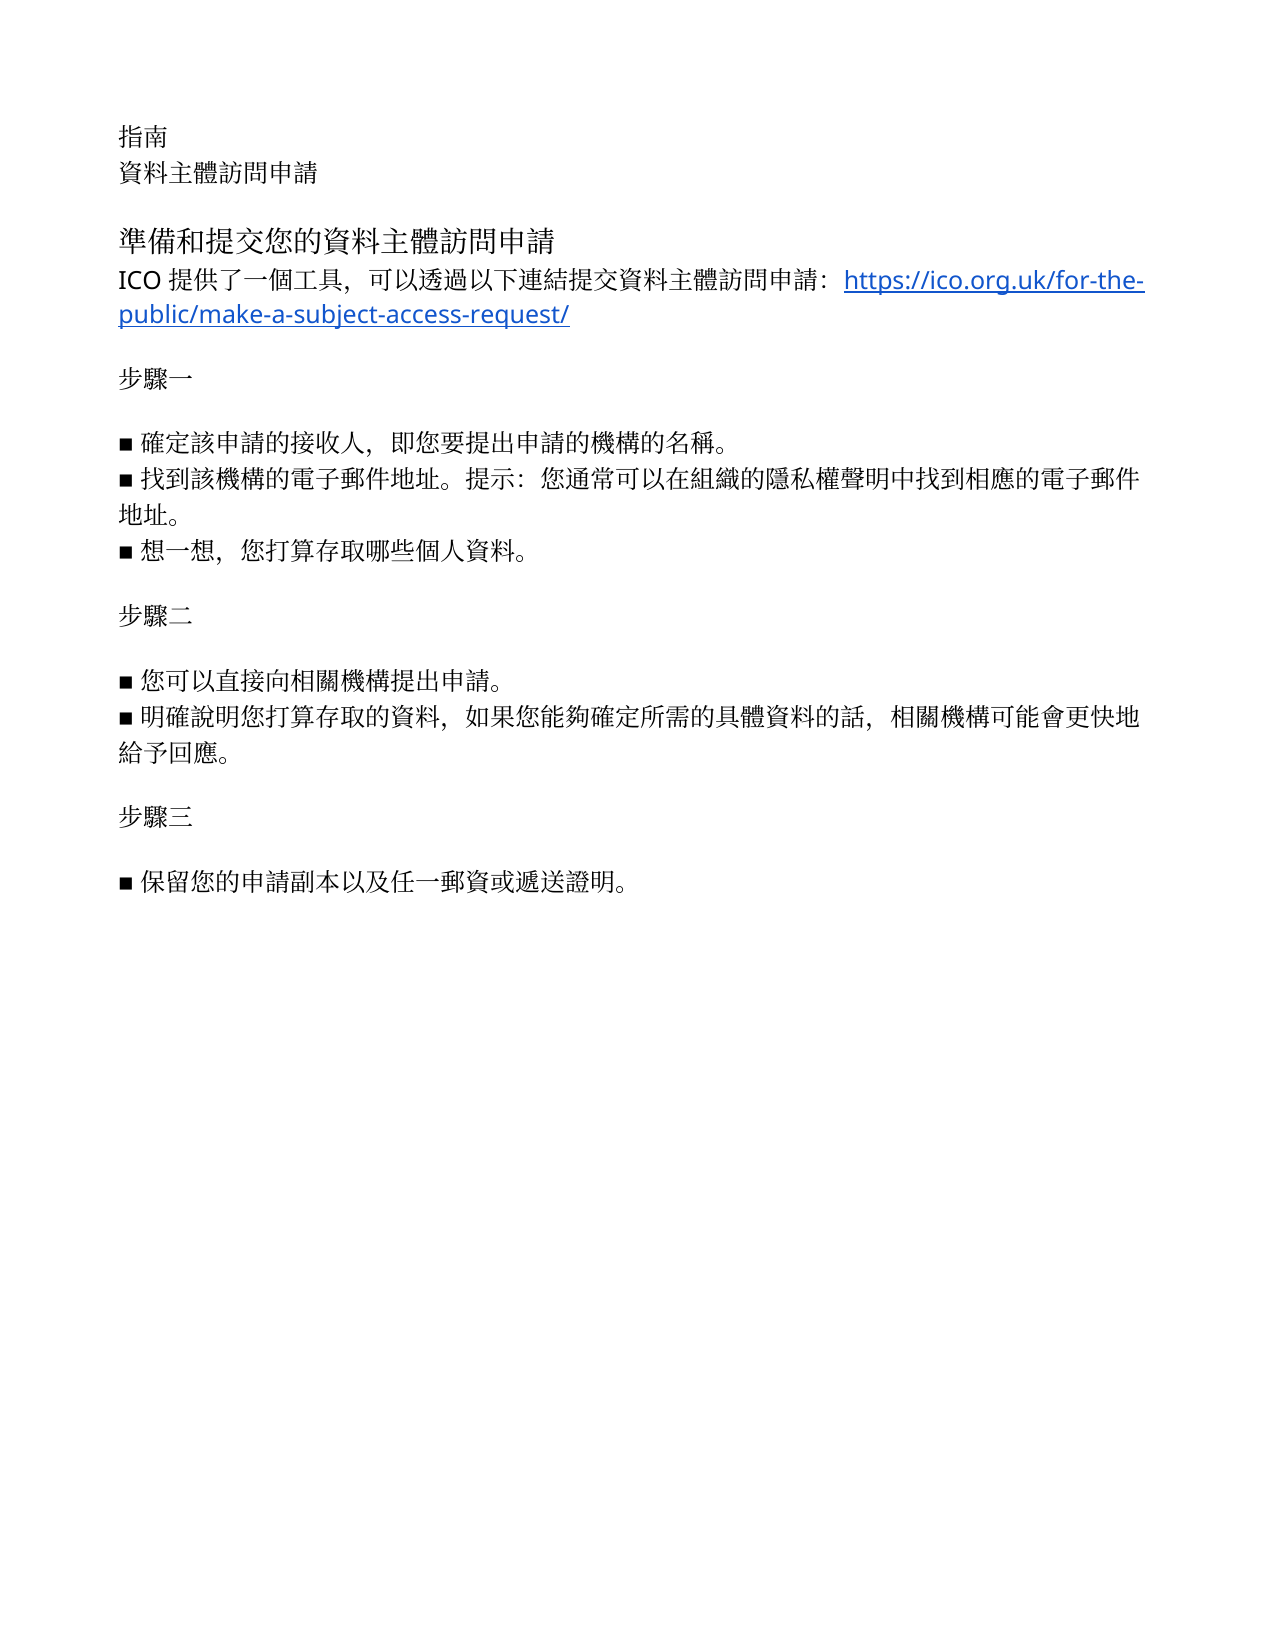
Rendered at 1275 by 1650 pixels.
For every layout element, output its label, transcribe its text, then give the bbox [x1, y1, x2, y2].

text 資料主體訪問申請 [118, 154, 1157, 190]
text 準備和提交您的資料主體訪問申請 [118, 219, 1157, 261]
text ICO 提供了一個工具，可以透過以下連結提交資料主體訪問申請：https://ico.org.uk/for-the-public/make-a-subject-access-request/ [118, 261, 1157, 331]
text 步驟一 [118, 359, 1157, 395]
text 指南 [118, 118, 1157, 154]
text ■ 想一想，您打算存取哪些個人資料。 [118, 532, 1157, 568]
text 步驟三 [118, 798, 1157, 834]
text ■ 找到該機構的電子郵件地址。提示：您通常可以在組織的隱私權聲明中找到相應的電子郵件地址。 [118, 460, 1157, 532]
text 步驟二 [118, 597, 1157, 633]
text ■ 明確說明您打算存取的資料，如果您能夠確定所需的具體資料的話，相關機構可能會更快地給予回應。 [118, 697, 1157, 769]
text ■ 您可以直接向相關機構提出申請。 [118, 661, 1157, 697]
text ■ 確定該申請的接收人，即您要提出申請的機構的名稱。 [118, 424, 1157, 460]
text ■ 保留您的申請副本以及任一郵資或遞送證明。 [118, 863, 1157, 898]
